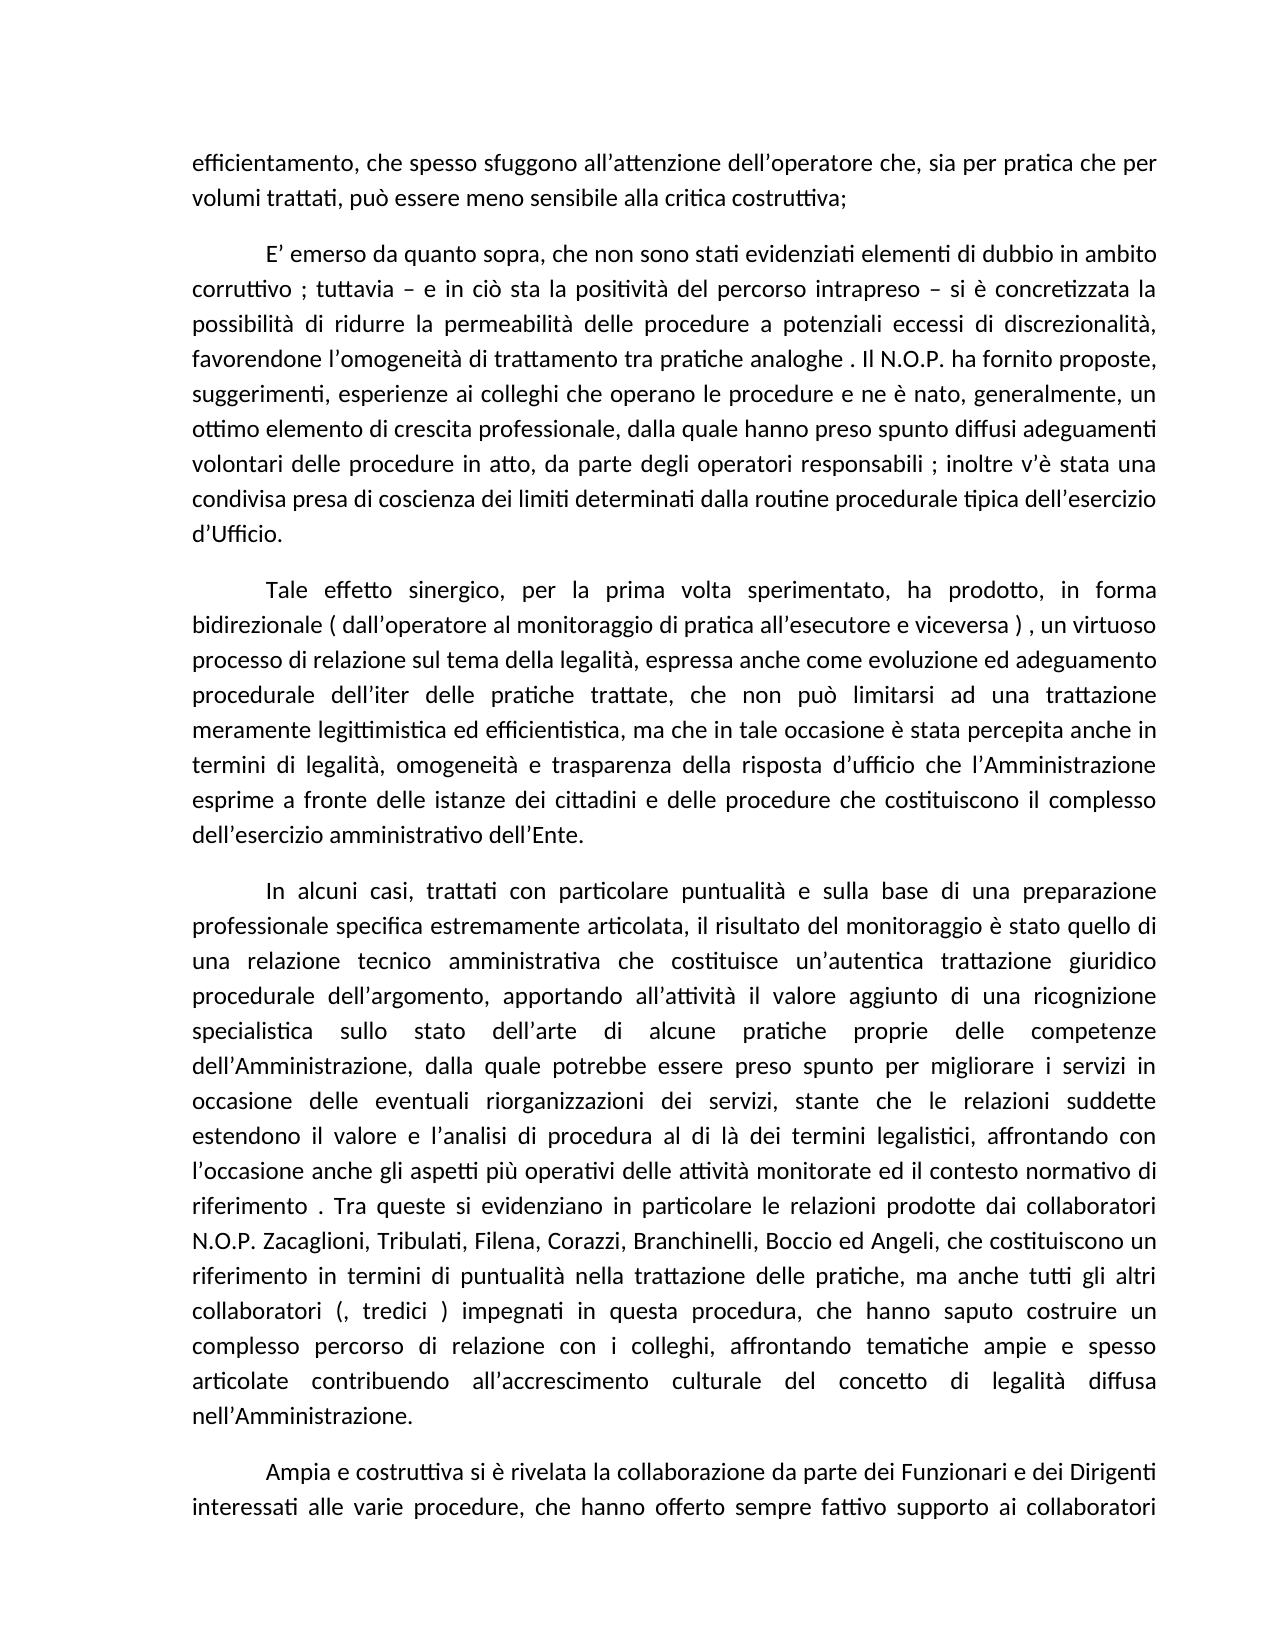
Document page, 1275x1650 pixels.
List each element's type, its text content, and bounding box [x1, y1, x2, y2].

text In alcuni casi, trattati con particolare puntualità e sulla base di una preparazione professionale specifica estremamente articolata, il risultato del monitoraggio è stato quello di una relazione tecnico amministrativa che costituisce un’autentica trattazione giuridico procedurale dell’argomento, apportando all’attività il valore aggiunto di una ricognizione specialistica sullo stato dell’arte di alcune pratiche proprie delle competenze dell’Amministrazione, dalla quale potrebbe essere preso spunto per migliorare i servizi in occasione delle eventuali riorganizzazioni dei servizi, stante che le relazioni suddette estendono il valore e l’analisi di procedura al di là dei termini legalistici, affrontando con l’occasione anche gli aspetti più operativi delle attività monitorate ed il contesto normativo di riferimento . Tra queste si evidenziano in particolare le relazioni prodotte dai collaboratori N.O.P. Zacaglioni, Tribulati, Filena, Corazzi, Branchinelli, Boccio ed Angeli, che costituiscono un riferimento in termini di puntualità nella trattazione delle pratiche, ma anche tutti gli altri collaboratori (, tredici ) impegnati in questa procedura, che hanno saputo costruire un complesso percorso di relazione con i colleghi, affrontando tematiche ampie e spesso articolate contribuendo all’accrescimento culturale del concetto di legalità diffusa nell’Amministrazione. [192, 875, 1157, 1431]
text Ampia e costruttiva si è rivelata la collaborazione da parte dei Funzionari e dei Dirigenti interessati alle varie procedure, che hanno offerto sempre fattivo supporto ai collaboratori [192, 1456, 1157, 1521]
text Tale effetto sinergico, per la prima volta sperimentato, ha prodotto, in forma bidirezionale ( dall’operatore al monitoraggio di pratica all’esecutore e viceversa ) , un virtuoso processo di relazione sul tema della legalità, espressa anche come evoluzione ed adeguamento procedurale dell’iter delle pratiche trattate, che non può limitarsi ad una trattazione meramente legittimistica ed efficientistica, ma che in tale occasione è stata percepita anche in termini di legalità, omogeneità e trasparenza della risposta d’ufficio che l’Amministrazione esprime a fronte delle istanze dei cittadini e delle procedure che costituiscono il complesso dell’esercizio amministrativo dell’Ente. [192, 574, 1157, 850]
text E’ emerso da quanto sopra, che non sono stati evidenziati elementi di dubbio in ambito corruttivo ; tuttavia – e in ciò sta la positività del percorso intrapreso – si è concretizzata la possibilità di ridurre la permeabilità delle procedure a potenziali eccessi di discrezionalità, favorendone l’omogeneità di trattamento tra pratiche analoghe . Il N.O.P. ha fornito proposte, suggerimenti, esperienze ai colleghi che operano le procedure e ne è nato, generalmente, un ottimo elemento di crescita professionale, dalla quale hanno preso spunto diffusi adeguamenti volontari delle procedure in atto, da parte degli operatori responsabili ; inoltre v’è stata una condivisa presa di coscienza dei limiti determinati dalla routine procedurale tipica dell’esercizio d’Ufficio. [192, 238, 1157, 549]
text efficientamento, che spesso sfuggono all’attenzione dell’operatore che, sia per pratica che per volumi trattati, può essere meno sensibile alla critica costruttiva; [192, 148, 1157, 213]
